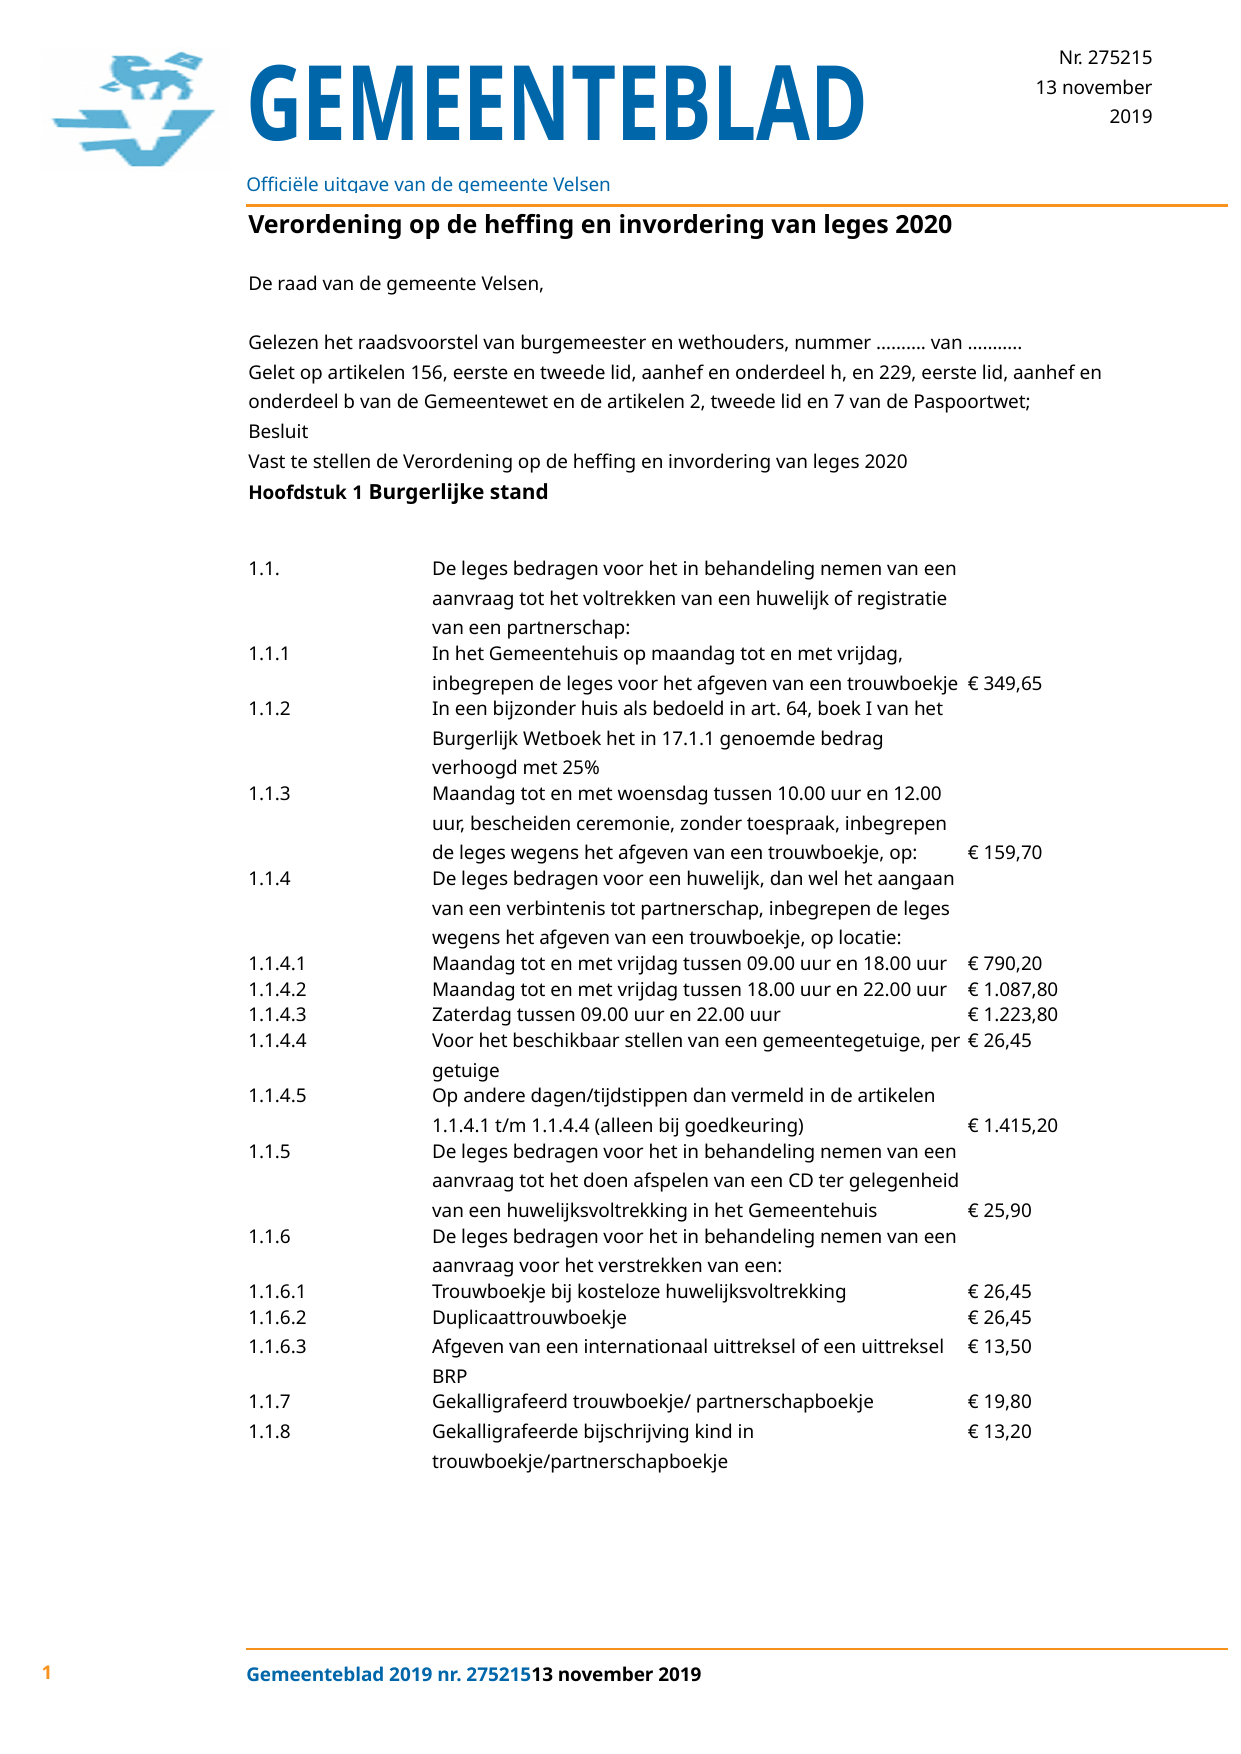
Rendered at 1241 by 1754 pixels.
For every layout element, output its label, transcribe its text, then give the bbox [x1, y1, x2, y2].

table_cell € 1.087,80 [968, 976, 1152, 1002]
table_cell In een bijzonder huis als bedoeld in art. 64, boek I van het Burgerlijk Wetboek het in 17.1.1 genoemde bedrag verhoogd met 25% [432, 695, 968, 780]
table_header [968, 555, 1152, 640]
table_cell € 26,45 € 13,50 [968, 1304, 1152, 1389]
table_cell € 349,65 [968, 640, 1152, 695]
text Gelezen het raadsvoorstel van burgemeester en wethouders, nummer ………. van ……….. [248, 329, 1152, 355]
table_cell 1.1.6.2 1.1.6.3 [248, 1304, 432, 1389]
text Verordening op de heffing en invordering van leges 2020 [248, 207, 1152, 241]
table_cell [968, 695, 1152, 780]
text Gelet op artikelen 156, eerste en tweede lid, aanhef en onderdeel h, en 229, eerste lid, aanhef en onderdeel b van de Gemeentewet en de artikelen 2, tweede lid en 7 van de Paspoortwet; [248, 359, 1152, 414]
table_cell € 19,80 € 13,20 [968, 1389, 1152, 1474]
table_cell 1.1.1 [248, 640, 432, 695]
table_cell De leges bedragen voor het in behandeling nemen van een aanvraag tot het doen afspelen van een CD ter gelegenheid van een huwelijksvoltrekking in het Gemeentehuis [432, 1138, 968, 1223]
table_cell 1.1.5 [248, 1138, 432, 1223]
table_cell 1.1.3 [248, 780, 432, 865]
table_cell Maandag tot en met vrijdag tussen 09.00 uur en 18.00 uur [432, 950, 968, 976]
text De raad van de gemeente Velsen, [248, 270, 1152, 296]
table_cell 1.1.4.1 [248, 950, 432, 976]
text Hoofdstuk 1 Burgerlijke stand [248, 477, 1152, 506]
table_cell 1.1.6.1 [248, 1278, 432, 1304]
table_cell Gekalligrafeerd trouwboekje/ partnerschapboekje Gekalligrafeerde bijschrijving kind in trouwboekje/partnerschapboekje [432, 1389, 968, 1474]
table_cell Zaterdag tussen 09.00 uur en 22.00 uur [432, 1002, 968, 1027]
table_cell 1.1.2 [248, 695, 432, 780]
picture [41, 47, 231, 172]
table_cell € 25,90 [968, 1138, 1152, 1223]
table_header De leges bedragen voor het in behandeling nemen van een aanvraag tot het voltrekken van een huwelijk of registratie van een partnerschap: [432, 555, 968, 640]
table_cell Maandag tot en met vrijdag tussen 18.00 uur en 22.00 uur [432, 976, 968, 1002]
text Vast te stellen de Verordening op de heffing en invordering van leges 2020 [248, 448, 1152, 473]
table_cell € 159,70 [968, 780, 1152, 865]
table_cell € 26,45 [968, 1278, 1152, 1304]
table_cell € 1.415,20 [968, 1083, 1152, 1138]
table_cell Op andere dagen/tijdstippen dan vermeld in de artikelen 1.1.4.1 t/m 1.1.4.4 (alleen bij goedkeuring) [432, 1083, 968, 1138]
table_cell 1.1.4.3 [248, 1002, 432, 1027]
table_cell Trouwboekje bij kosteloze huwelijksvoltrekking [432, 1278, 968, 1304]
table_cell 1.1.4.5 [248, 1083, 432, 1138]
table_cell De leges bedragen voor het in behandeling nemen van een aanvraag voor het verstrekken van een: [432, 1223, 968, 1278]
table_cell De leges bedragen voor een huwelijk, dan wel het aangaan van een verbintenis tot partnerschap, inbegrepen de leges wegens het afgeven van een trouwboekje, op locatie: [432, 865, 968, 950]
table_cell 1.1.6 [248, 1223, 432, 1278]
table_cell 1.1.4.2 [248, 976, 432, 1002]
table_cell € 26,45 [968, 1027, 1152, 1083]
table_cell € 1.223,80 [968, 1002, 1152, 1027]
table_cell Voor het beschikbaar stellen van een gemeentegetuige, per getuige [432, 1027, 968, 1083]
table_cell € 790,20 [968, 950, 1152, 976]
table_cell 1.1.4 [248, 865, 432, 950]
table_cell In het Gemeentehuis op maandag tot en met vrijdag, inbegrepen de leges voor het afgeven van een trouwboekje [432, 640, 968, 695]
table_cell 1.1.7 1.1.8 [248, 1389, 432, 1474]
table_header 1.1. [248, 555, 432, 640]
table_cell [968, 1223, 1152, 1278]
text Besluit [248, 418, 1152, 444]
table_cell Duplicaattrouwboekje Afgeven van een internationaal uittreksel of een uittreksel BRP [432, 1304, 968, 1389]
table_cell 1.1.4.4 [248, 1027, 432, 1083]
table_cell Maandag tot en met woensdag tussen 10.00 uur en 12.00 uur, bescheiden ceremonie, zonder toespraak, inbegrepen de leges wegens het afgeven van een trouwboekje, op: [432, 780, 968, 865]
table_cell [968, 865, 1152, 950]
